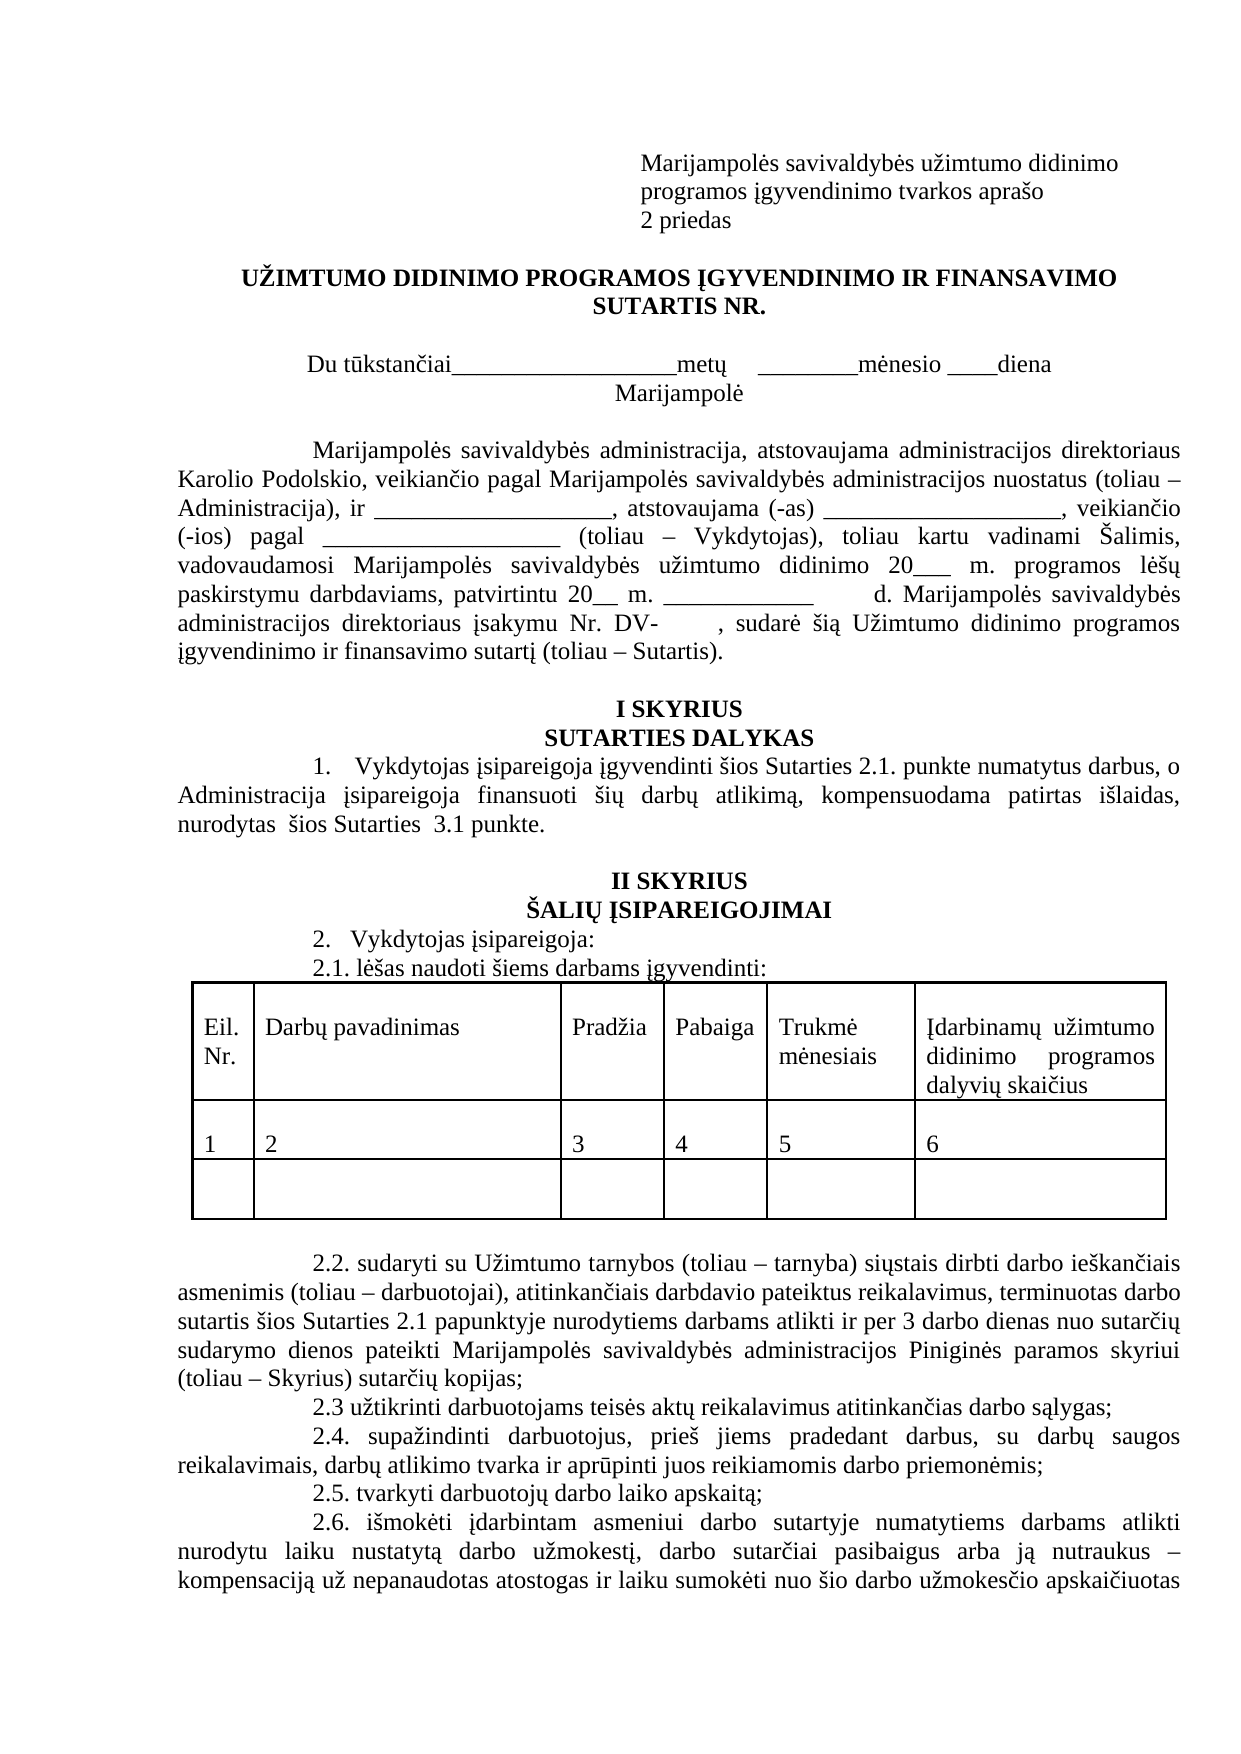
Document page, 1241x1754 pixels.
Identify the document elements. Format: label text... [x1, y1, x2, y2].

table_cell [562, 1160, 663, 1218]
text 2.2. sudaryti su Užimtumo tarnybos (toliau – tarnyba) siųstais dirbti darbo ieškančiais asmenimis (toliau – darbuotojai), atitinkančiais darbdavio pateiktus reikalavimus, terminuotas darbo sutartis šios Sutarties 2.1 papunktyje nurodytiems darbams atlikti ir per 3 darbo dienas nuo sutarčių sudarymo dienos pateikti Marijampolės savivaldybės administracijos Piniginės paramos skyriui (toliau – Skyrius) sutarčių kopijas; [177, 1248, 1181, 1392]
table_header Pabaiga [665, 984, 766, 1098]
text 2.1. lėšas naudoti šiems darbams įgyvendinti: [177, 953, 1181, 981]
text 2. Vykdytojas įsipareigoja: [312, 924, 1181, 953]
text 2.4. supažindinti darbuotojus, prieš jiems pradedant darbus, su darbų saugos reikalavimais, darbų atlikimo tvarka ir aprūpinti juos reikiamomis darbo priemonėmis; [177, 1421, 1181, 1478]
table_cell 4 [665, 1101, 766, 1158]
table_header Eil. Nr. [194, 984, 253, 1098]
text Marijampolė [177, 378, 1181, 406]
text programos įgyvendinimo tvarkos aprašo [640, 176, 1181, 205]
text 1. Vykdytojas įsipareigoja įgyvendinti šios Sutarties 2.1. punkte numatytus darbus, o Administracija įsipareigoja finansuoti šių darbų atlikimą, kompensuodama patirtas išlaidas, nurodytas šios Sutarties 3.1 punkte. [177, 751, 1181, 838]
table_cell [255, 1160, 560, 1218]
table_cell [768, 1160, 914, 1218]
table_header Įdarbinamų užimtumo didinimo programos dalyvių skaičius [916, 984, 1165, 1098]
text 2.3 užtikrinti darbuotojams teisės aktų reikalavimus atitinkančias darbo sąlygas; [177, 1392, 1181, 1421]
text 2.5. tvarkyti darbuotojų darbo laiko apskaitą; [177, 1478, 1181, 1507]
table_cell 6 [916, 1101, 1165, 1158]
table_cell 2 [255, 1101, 560, 1158]
text UŽIMTUMO DIDINIMO PROGRAMOS ĮGYVENDINIMO IR FINANSAVIMO SUTARTIS NR. [177, 263, 1181, 320]
table_cell [194, 1160, 253, 1218]
text SUTARTIES DALYKAS [177, 723, 1181, 751]
table_cell [665, 1160, 766, 1218]
table_cell 1 [194, 1101, 253, 1158]
table_header Trukmė mėnesiais [768, 984, 914, 1098]
text I SKYRIUS [177, 694, 1181, 723]
table_cell 3 [562, 1101, 663, 1158]
table_cell 5 [768, 1101, 914, 1158]
text Marijampolės savivaldybės administracija, atstovaujama administracijos direktoriaus Karolio Podolskio, veikiančio pagal Marijampolės savivaldybės administracijos nuostatus (toliau – Administracija), ir ___________________, atstovaujama (-as) ___________________, veikiančio (-ios) pagal ___________________ (toliau – Vykdytojas), toliau kartu vadinami Šalimis, vadovaudamosi Marijampolės savivaldybės užimtumo didinimo 20___ m. programos lėšų paskirstymu darbdaviams, patvirtintu 20__ m. ____________ d. Marijampolės savivaldybės administracijos direktoriaus įsakymu Nr. DV- , sudarė šią Užimtumo didinimo programos įgyvendinimo ir finansavimo sutartį (toliau – Sutartis). [177, 435, 1181, 665]
table_cell [916, 1160, 1165, 1218]
text Du tūkstančiai__________________metų ________mėnesio ____diena [177, 349, 1181, 378]
text ŠALIŲ ĮSIPAREIGOJIMAI [177, 895, 1181, 924]
table_header Pradžia [562, 984, 663, 1098]
text Marijampolės savivaldybės užimtumo didinimo [640, 148, 1181, 176]
text 2.6. išmokėti įdarbintam asmeniui darbo sutartyje numatytiems darbams atlikti nurodytu laiku nustatytą darbo užmokestį, darbo sutarčiai pasibaigus arba ją nutraukus – kompensaciją už nepanaudotas atostogas ir laiku sumokėti nuo šio darbo užmokesčio apskaičiuotas [177, 1507, 1181, 1593]
table_header Darbų pavadinimas [255, 984, 560, 1098]
text II SKYRIUS [177, 866, 1181, 895]
text 2 priedas [640, 205, 1181, 234]
